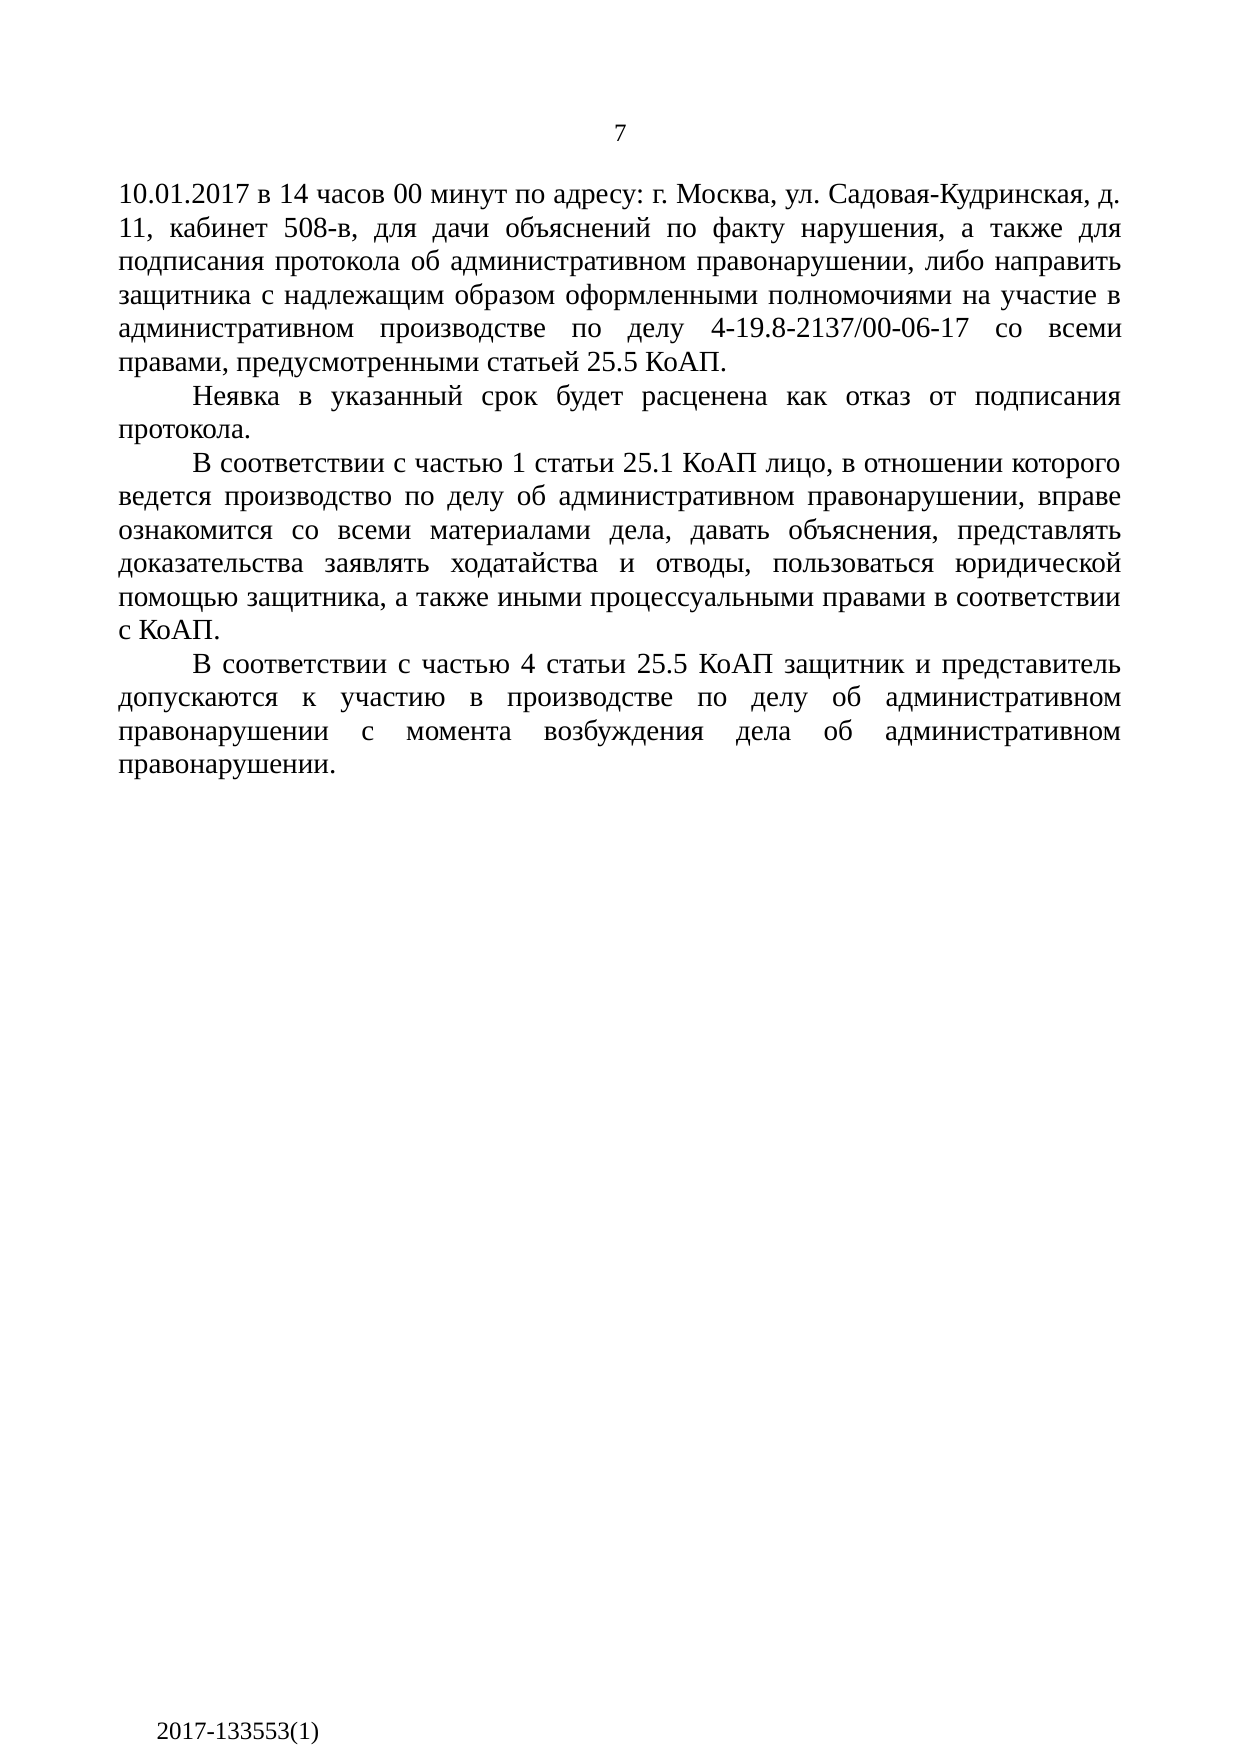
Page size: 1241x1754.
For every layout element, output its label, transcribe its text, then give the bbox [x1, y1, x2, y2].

text Неявка в указанный срок будет расценена как отказ от подписания протокола. [118, 378, 1122, 445]
text В соответствии с частью 1 статьи 25.1 КоАП лицо, в отношении которого ведется производство по делу об административном правонарушении, вправе ознакомится со всеми материалами дела, давать объяснения, представлять доказательства заявлять ходатайства и отводы, пользоваться юридической помощью защитника, а также иными процессуальными правами в соответствии с КоАП. [118, 445, 1122, 646]
text В соответствии с частью 4 статьи 25.5 КоАП защитник и представитель допускаются к участию в производстве по делу об административном правонарушении с момента возбуждения дела об административном правонарушении. [118, 646, 1122, 780]
text 10.01.2017 в 14 часов 00 минут по адресу: г. Москва, ул. Садовая-Кудринская, д. 11, кабинет 508-в, для дачи объяснений по факту нарушения, а также для подписания протокола об административном правонарушении, либо направить защитника с надлежащим образом оформленными полномочиями на участие в административном производстве по делу 4-19.8-2137/00-06-17 со всеми правами, предусмотренными статьей 25.5 КоАП. [118, 176, 1122, 378]
